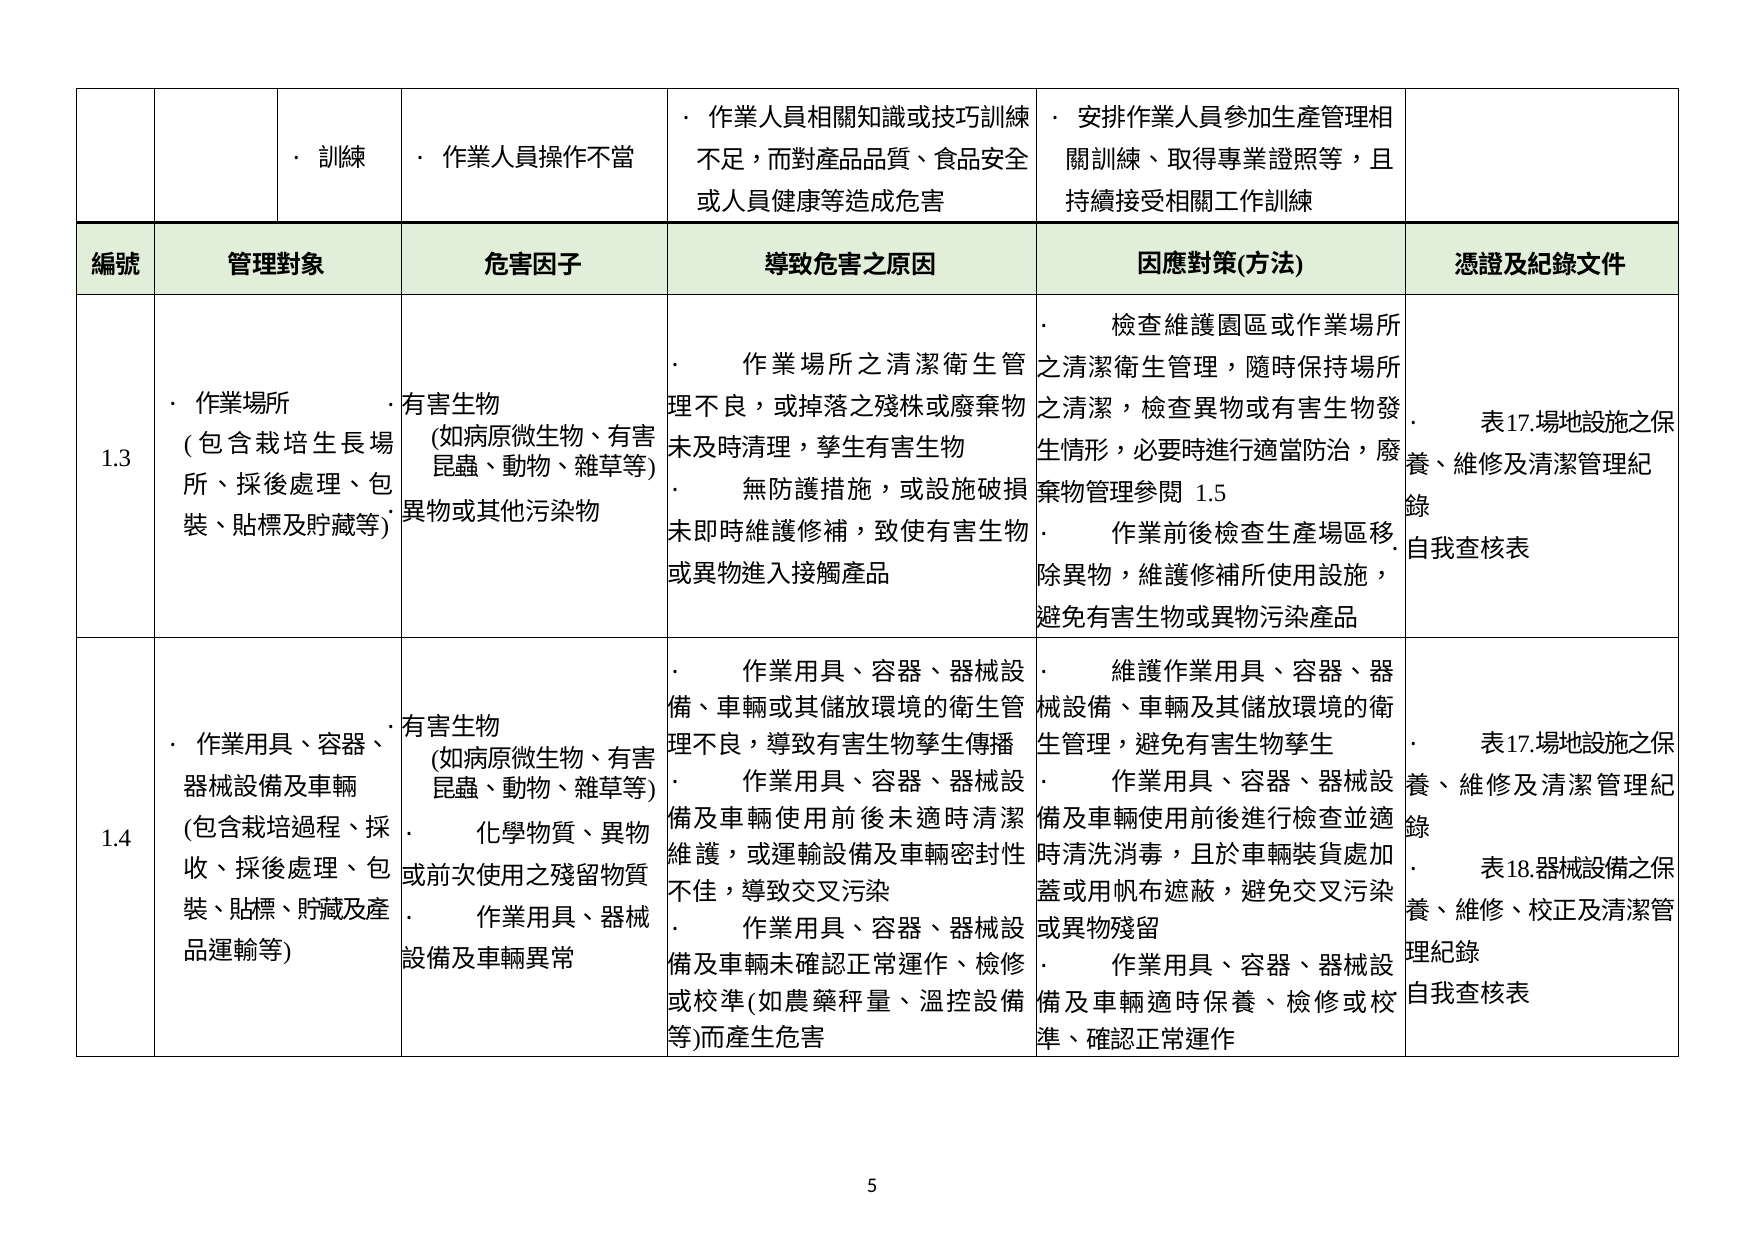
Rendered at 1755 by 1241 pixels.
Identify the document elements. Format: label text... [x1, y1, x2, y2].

table_cell 表17.場地設施之保養、維修及清潔管理紀錄 表18.器械設備之保養、維修、校正及清潔管理紀錄 自我查核表 [1406, 638, 1678, 1056]
table_cell 有害生物 (如病原微生物、有害昆蟲、動物、雜草等) 異物或其他污染物 [402, 295, 667, 637]
table_header 憑證及紀錄文件 [1406, 224, 1678, 294]
table_cell 表17.場地設施之保養、維修及清潔管理紀錄 自我查核表 [1406, 295, 1678, 637]
table_cell · 作業場所 ( 包含栽培生長場所、採後處理、包裝、貼標及貯藏等) [155, 295, 401, 637]
table_cell · 作業人員相關知識或技巧訓練不足，而對產品品質、食品安全或人員健康等造成危害 [668, 89, 1036, 221]
table_cell 1.3 [77, 295, 154, 637]
table_cell · 作業用具、容器、器械設備及車輛 (包含栽培過程、採收、採後處理、包裝、貼標、貯藏及產品運輸等) [155, 638, 401, 1056]
table_cell · 訓練 [278, 89, 401, 221]
table_header 危害因子 [402, 224, 667, 294]
table_cell 有害生物 (如病原微生物、有害昆蟲、動物、雜草等) 化學物質、異物或前次使用之殘留物質 作業用具、器械設備及車輛異常 [402, 638, 667, 1056]
table_cell 1.4 [77, 638, 154, 1056]
table_header 管理對象 [155, 224, 401, 294]
table_cell 維護作業用具、容器、器械設備、車輛及其儲放環境的衛生管理，避免有害生物孳生 作業用具、容器、器械設備及車輛使用前後進行檢查並適時清洗消毒，且於車輛裝貨處加蓋或用帆布遮蔽，避免交叉污染或異物殘留 作業用具、容器、器械設備及車輛適時保養、檢修或校準、確認正常運作 [1037, 638, 1405, 1056]
table_cell [155, 89, 277, 221]
table_cell [1406, 89, 1678, 221]
table_cell 作業用具、容器、器械設備、車輛或其儲放環境的衛生管理不良，導致有害生物孳生傳播 作業用具、容器、器械設備及車輛使用前後未適時清潔維護，或運輸設備及車輛密封性不佳，導致交叉污染 作業用具、容器、器械設備及車輛未確認正常運作、檢修或校準(如農藥秤量、溫控設備等)而產生危害 [668, 638, 1036, 1056]
table_cell 檢查維護園區或作業場所之清潔衛生管理，隨時保持場所之清潔，檢查異物或有害生物發生情形，必要時進行適當防治，廢棄物管理參閱 1.5 作業前後檢查生產場區移除異物，維護修補所使用設施，避免有害生物或異物污染產品 [1037, 295, 1405, 637]
table_header 因應對策(方法) [1037, 224, 1405, 294]
table_header 編號 [77, 224, 154, 294]
table_cell · 安排作業人員參加生產管理相關訓練、取得專業證照等，且持續接受相關工作訓練 [1037, 89, 1405, 221]
table_cell [77, 89, 154, 221]
table_cell 作業場所之清潔衛生管理不良，或掉落之殘株或廢棄物未及時清理，孳生有害生物 無防護措施，或設施破損未即時維護修補，致使有害生物或異物進入接觸產品 [668, 295, 1036, 637]
table_cell · 作業人員操作不當 [402, 89, 667, 221]
table_header 導致危害之原因 [668, 224, 1036, 294]
